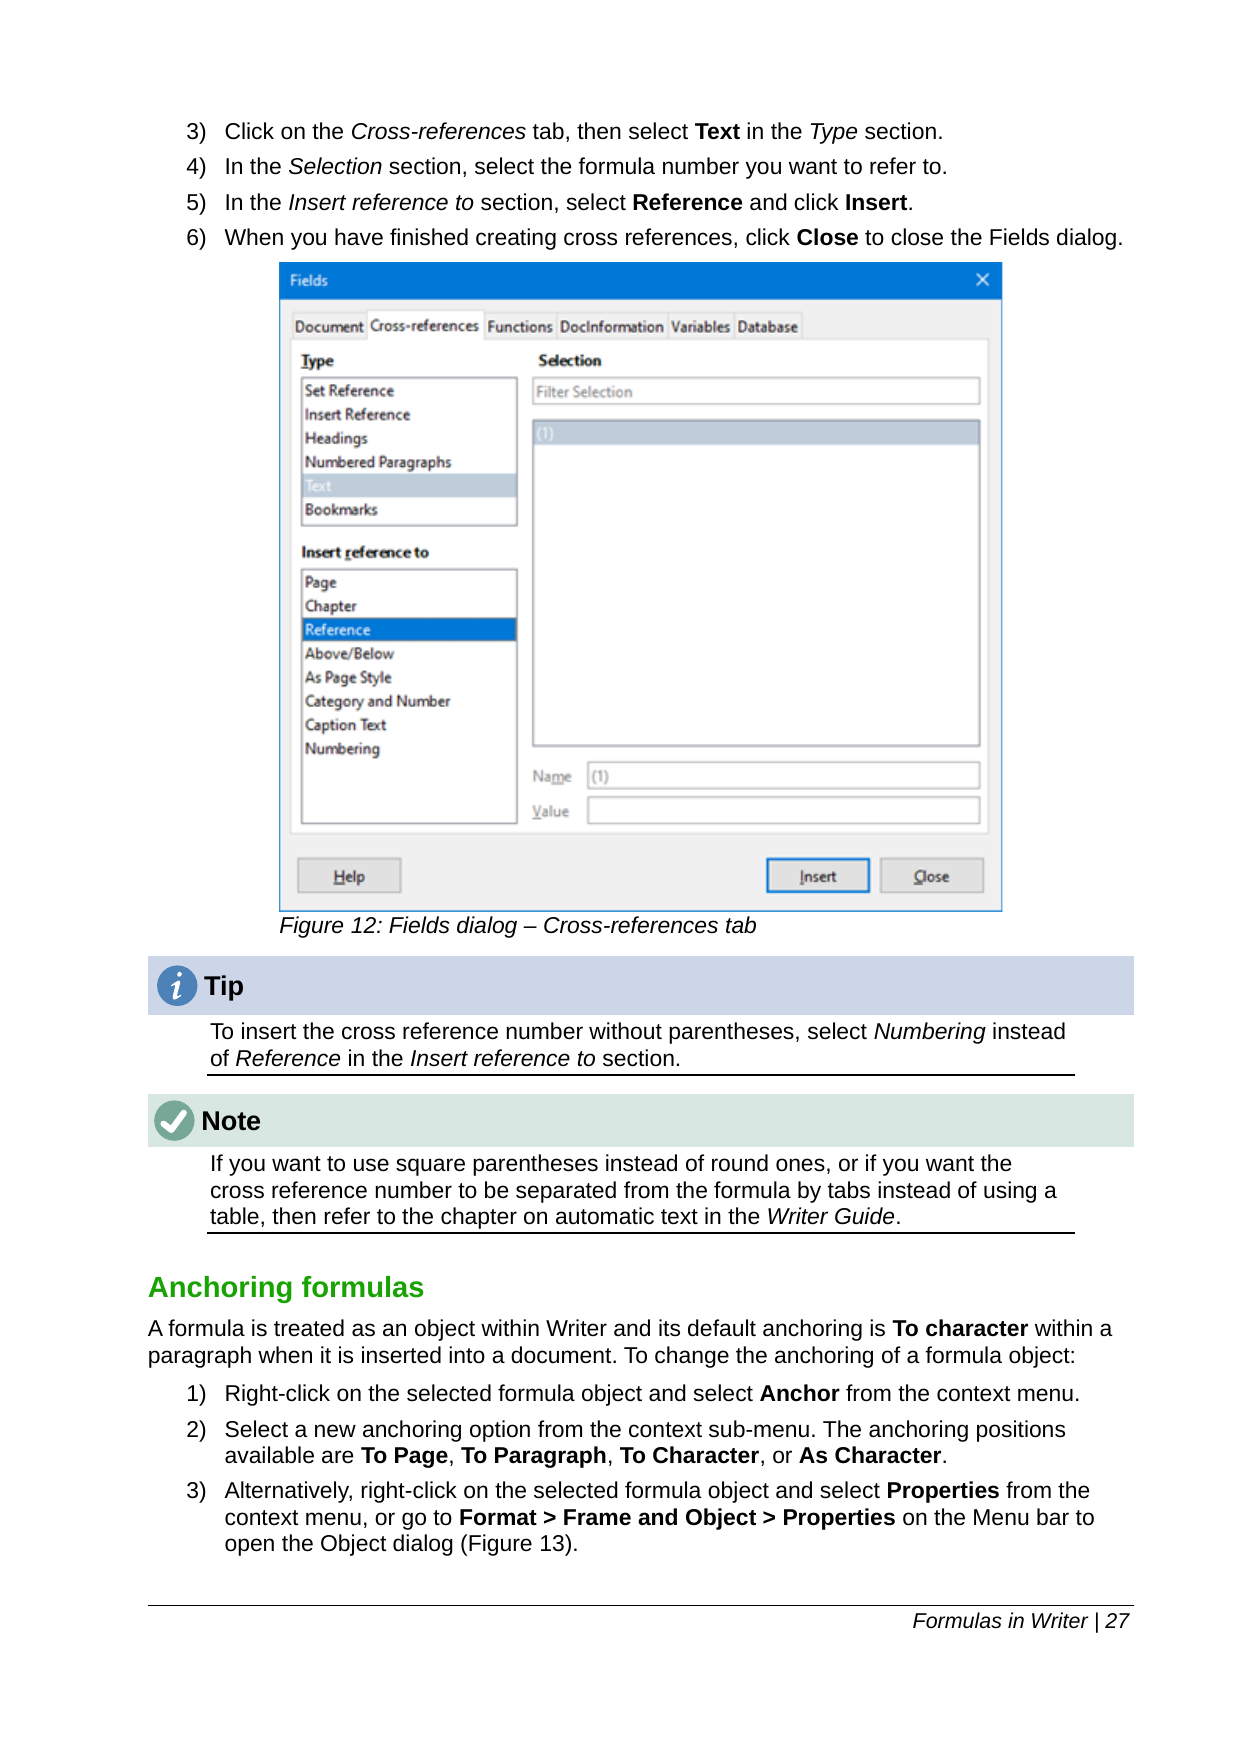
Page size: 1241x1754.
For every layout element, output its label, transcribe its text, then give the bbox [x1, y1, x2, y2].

text To insert the cross reference number without parentheses, select Numbering instead of Reference in the Insert reference to section. [207, 1015, 1075, 1074]
list In the Selection section, select the formula number you want to refer to. [207, 153, 1134, 180]
list Select a new anchoring option from the context sub-menu. The anchoring positions available are To Page, To Paragraph, To Character, or As Character. [207, 1416, 1134, 1468]
list Right-click on the selected formula object and select Anchor from the context menu. [207, 1380, 1134, 1407]
subtitle Tip [148, 956, 1134, 1015]
subtitle Anchoring formulas [148, 1270, 1134, 1303]
list In the Insert reference to section, select Reference and click Insert. [207, 188, 1134, 215]
subtitle Note [148, 1094, 1134, 1147]
text If you want to use square parentheses instead of round ones, or if you want the cross reference number to be separated from the formula by tabs instead of using a table, then refer to the chapter on automatic text in the Writer Guide. [207, 1147, 1075, 1232]
list When you have finished creating cross references, click Close to close the Fields dialog. [207, 224, 1134, 250]
list Alternatively, right-click on the selected formula object and select Properties from the context menu, or go to Format > Frame and Object > Properties on the Menu bar to open the Object dialog (Figure 13). [207, 1477, 1134, 1556]
text Figure 12: Fields dialog – Cross-references tab [279, 912, 1002, 938]
picture [279, 262, 1003, 912]
list Click on the Cross-references tab, then select Text in the Type section. [207, 118, 1134, 144]
text A formula is treated as an object within Writer and its default anchoring is To character within a paragraph when it is inserted into a document. To change the anchoring of a formula object: [148, 1315, 1134, 1368]
